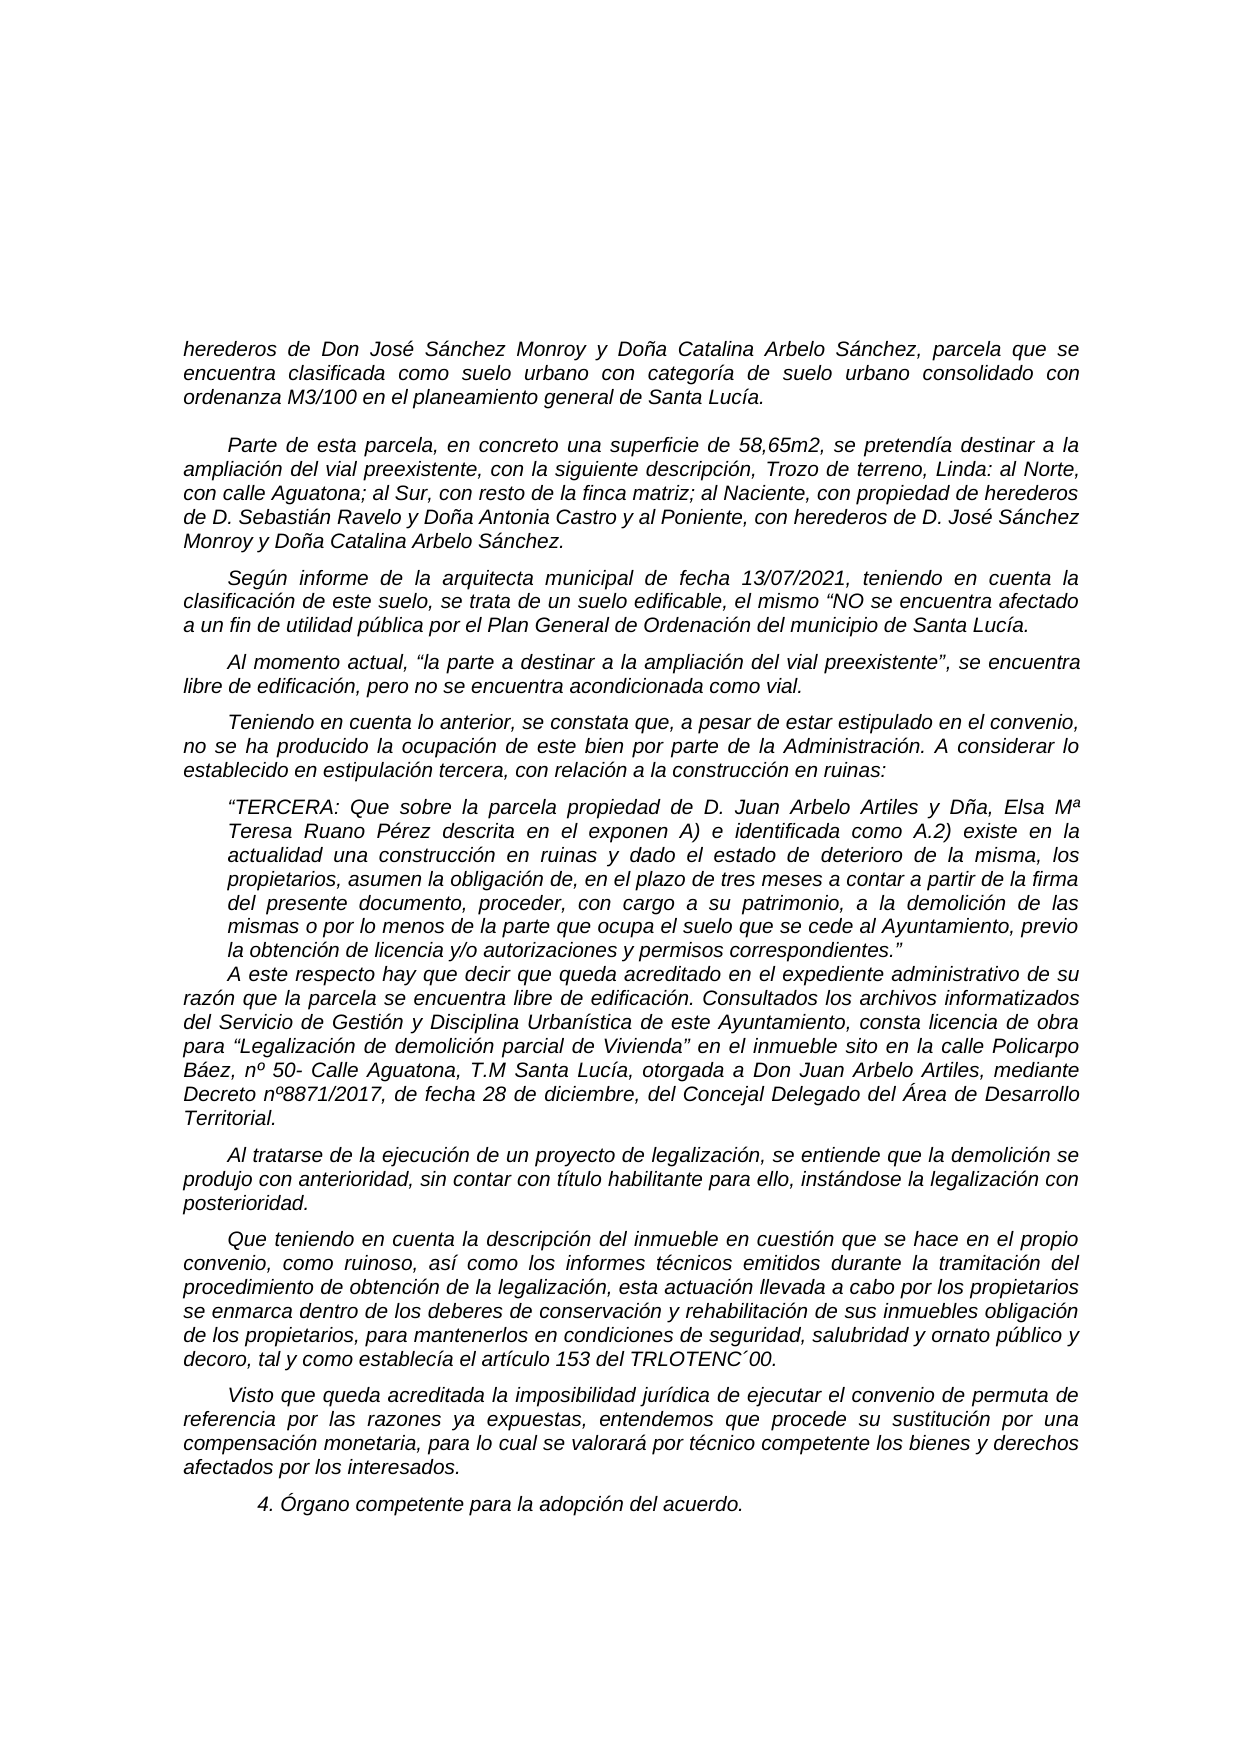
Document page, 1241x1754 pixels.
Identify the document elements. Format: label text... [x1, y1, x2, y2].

text A este respecto hay que decir que queda acreditado en el expediente administrativo de su razón que la parcela se encuentra libre de edificación. Consultados los archivos informatizados del Servicio de Gestión y Disciplina Urbanística de este Ayuntamiento, consta licencia de obra para “Legalización de demolición parcial de Vivienda” en el inmueble sito en la calle Policarpo Báez, nº 50- Calle Aguatona, T.M Santa Lucía, otorgada a Don Juan Arbelo Artiles, mediante Decreto nº8871/2017, de fecha 28 de diciembre, del Concejal Delegado del Área de Desarrollo Territorial. [183, 962, 1081, 1130]
text Al tratarse de la ejecución de un proyecto de legalización, se entiende que la demolición se produjo con anterioridad, sin contar con título habilitante para ello, instándose la legalización con posterioridad. [183, 1142, 1081, 1214]
text Visto que queda acreditada la imposibilidad jurídica de ejecutar el convenio de permuta de referencia por las razones ya expuestas, entendemos que procede su sustitución por una compensación monetaria, para lo cual se valorará por técnico competente los bienes y derechos afectados por los interesados. [183, 1383, 1081, 1479]
text herederos de Don José Sánchez Monroy y Doña Catalina Arbelo Sánchez, parcela que se encuentra clasificada como suelo urbano con categoría de suelo urbano consolidado con ordenanza M3/100 en el planeamiento general de Santa Lucía. [183, 337, 1081, 409]
text Al momento actual, “la parte a destinar a la ampliación del vial preexistente”, se encuentra libre de edificación, pero no se encuentra acondicionada como vial. [183, 650, 1081, 698]
text “TERCERA: Que sobre la parcela propiedad de D. Juan Arbelo Artiles y Dña, Elsa Mª Teresa Ruano Pérez descrita en el exponen A) e identificada como A.2) existe en la actualidad una construcción en ruinas y dado el estado de deterioro de la misma, los propietarios, asumen la obligación de, en el plazo de tres meses a contar a partir de la firma del presente documento, proceder, con cargo a su patrimonio, a la demolición de las mismas o por lo menos de la parte que ocupa el suelo que se cede al Ayuntamiento, previo la obtención de licencia y/o autorizaciones y permisos correspondientes.” [227, 794, 1081, 962]
text Que teniendo en cuenta la descripción del inmueble en cuestión que se hace en el propio convenio, como ruinoso, así como los informes técnicos emitidos durante la tramitación del procedimiento de obtención de la legalización, esta actuación llevada a cabo por los propietarios se enmarca dentro de los deberes de conservación y rehabilitación de sus inmuebles obligación de los propietarios, para mantenerlos en condiciones de seguridad, salubridad y ornato público y decoro, tal y como establecía el artículo 153 del TRLOTENC´00. [183, 1227, 1081, 1371]
text Según informe de la arquitecta municipal de fecha 13/07/2021, teniendo en cuenta la clasificación de este suelo, se trata de un suelo edificable, el mismo “NO se encuentra afectado a un fin de utilidad pública por el Plan General de Ordenación del municipio de Santa Lucía. [183, 565, 1081, 637]
text 4. Órgano competente para la adopción del acuerdo. [183, 1491, 1081, 1515]
text Teniendo en cuenta lo anterior, se constata que, a pesar de estar estipulado en el convenio, no se ha producido la ocupación de este bien por parte de la Administración. A considerar lo establecido en estipulación tercera, con relación a la construcción en ruinas: [183, 710, 1081, 782]
text Parte de esta parcela, en concreto una superficie de 58,65m2, se pretendía destinar a la ampliación del vial preexistente, con la siguiente descripción, Trozo de terreno, Linda: al Norte, con calle Aguatona; al Sur, con resto de la finca matriz; al Naciente, con propiedad de herederos de D. Sebastián Ravelo y Doña Antonia Castro y al Poniente, con herederos de D. José Sánchez Monroy y Doña Catalina Arbelo Sánchez. [183, 433, 1081, 553]
